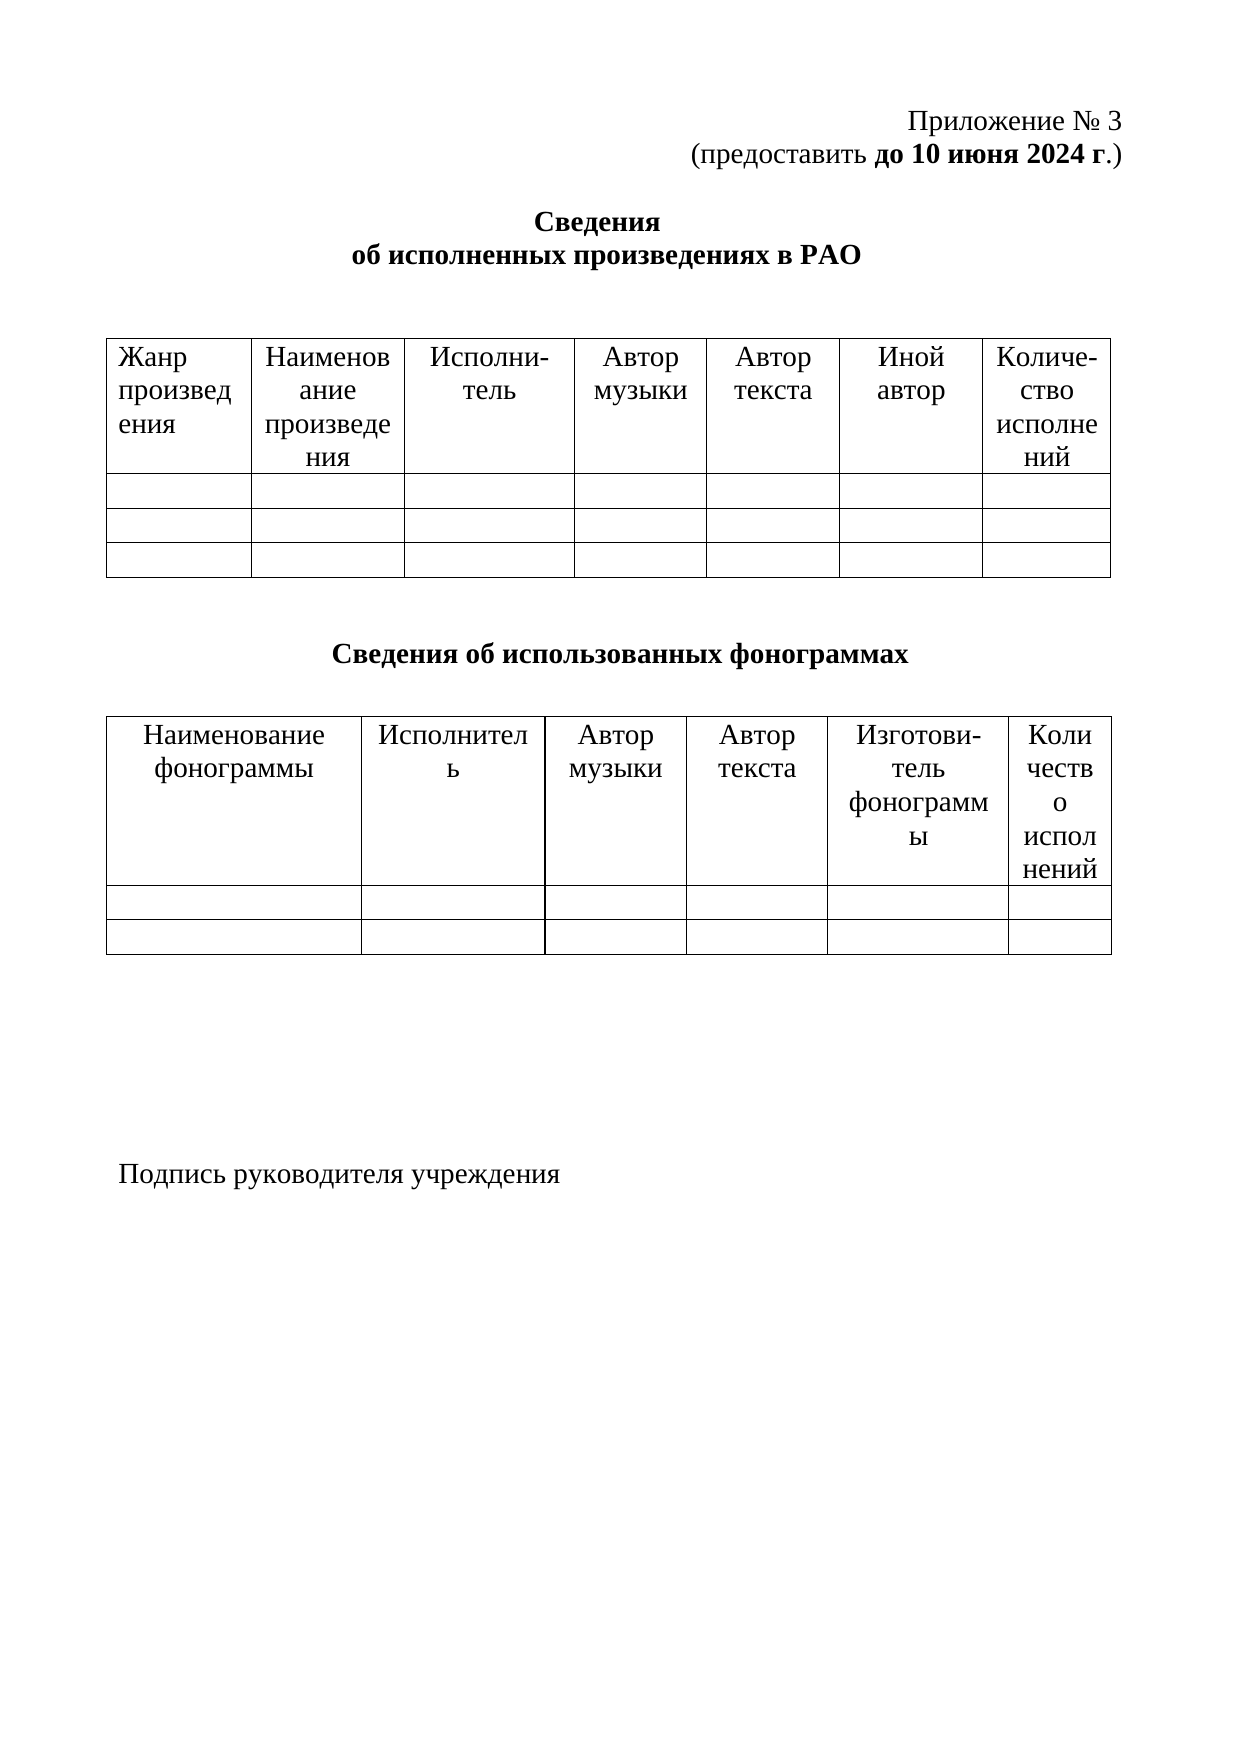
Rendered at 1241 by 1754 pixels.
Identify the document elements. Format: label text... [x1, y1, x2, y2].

table_cell [107, 543, 251, 577]
table_cell [405, 474, 574, 508]
table_header Автор текста [687, 717, 827, 885]
table_header Изготови- тель фонограммы [828, 717, 1008, 885]
table_cell [252, 509, 404, 542]
text об исполненных произведениях в РАО [118, 237, 1122, 271]
table_header Наименование фонограммы [107, 717, 361, 885]
table_cell [252, 474, 404, 508]
table_cell [546, 886, 686, 919]
text Сведения об использованных фонограммах [118, 636, 1122, 670]
table_cell [707, 543, 839, 577]
table_cell [840, 543, 982, 577]
table_cell [687, 920, 827, 954]
table_cell [828, 886, 1008, 919]
table_header Иной автор [840, 339, 982, 473]
table_cell [107, 474, 251, 508]
table_cell [828, 920, 1008, 954]
table_header Автор музыки [546, 717, 686, 885]
table_cell [107, 509, 251, 542]
table_cell [575, 474, 706, 508]
text (предоставить до 10 июня 2024 г.) [118, 137, 1122, 170]
text Подпись руководителя учреждения [118, 1156, 1122, 1190]
table_cell [983, 543, 1110, 577]
table_cell [840, 509, 982, 542]
table_cell [707, 509, 839, 542]
table_cell [687, 886, 827, 919]
table_header Наименование произведения [252, 339, 404, 473]
table_header Количе-ство исполне ний [983, 339, 1110, 473]
table_cell [575, 509, 706, 542]
table_header Жанр произведения [107, 339, 251, 473]
table_header Автор музыки [575, 339, 706, 473]
table_cell [1009, 920, 1111, 954]
text Сведения [118, 204, 1122, 237]
table_cell [405, 543, 574, 577]
table_cell [362, 886, 544, 919]
table_cell [252, 543, 404, 577]
table_header Исполни-тель [405, 339, 574, 473]
table_cell [107, 920, 361, 954]
table_cell [983, 509, 1110, 542]
table_cell [840, 474, 982, 508]
table_cell [362, 920, 544, 954]
table_cell [1009, 886, 1111, 919]
table_header Коли чество исполнений [1009, 717, 1111, 885]
table_cell [405, 509, 574, 542]
table_cell [707, 474, 839, 508]
text Приложение № 3 [118, 103, 1122, 137]
table_cell [575, 543, 706, 577]
table_cell [983, 474, 1110, 508]
table_header Автор текста [707, 339, 839, 473]
table_cell [546, 920, 686, 954]
table_header Исполнитель [362, 717, 544, 885]
table_cell [107, 886, 361, 919]
